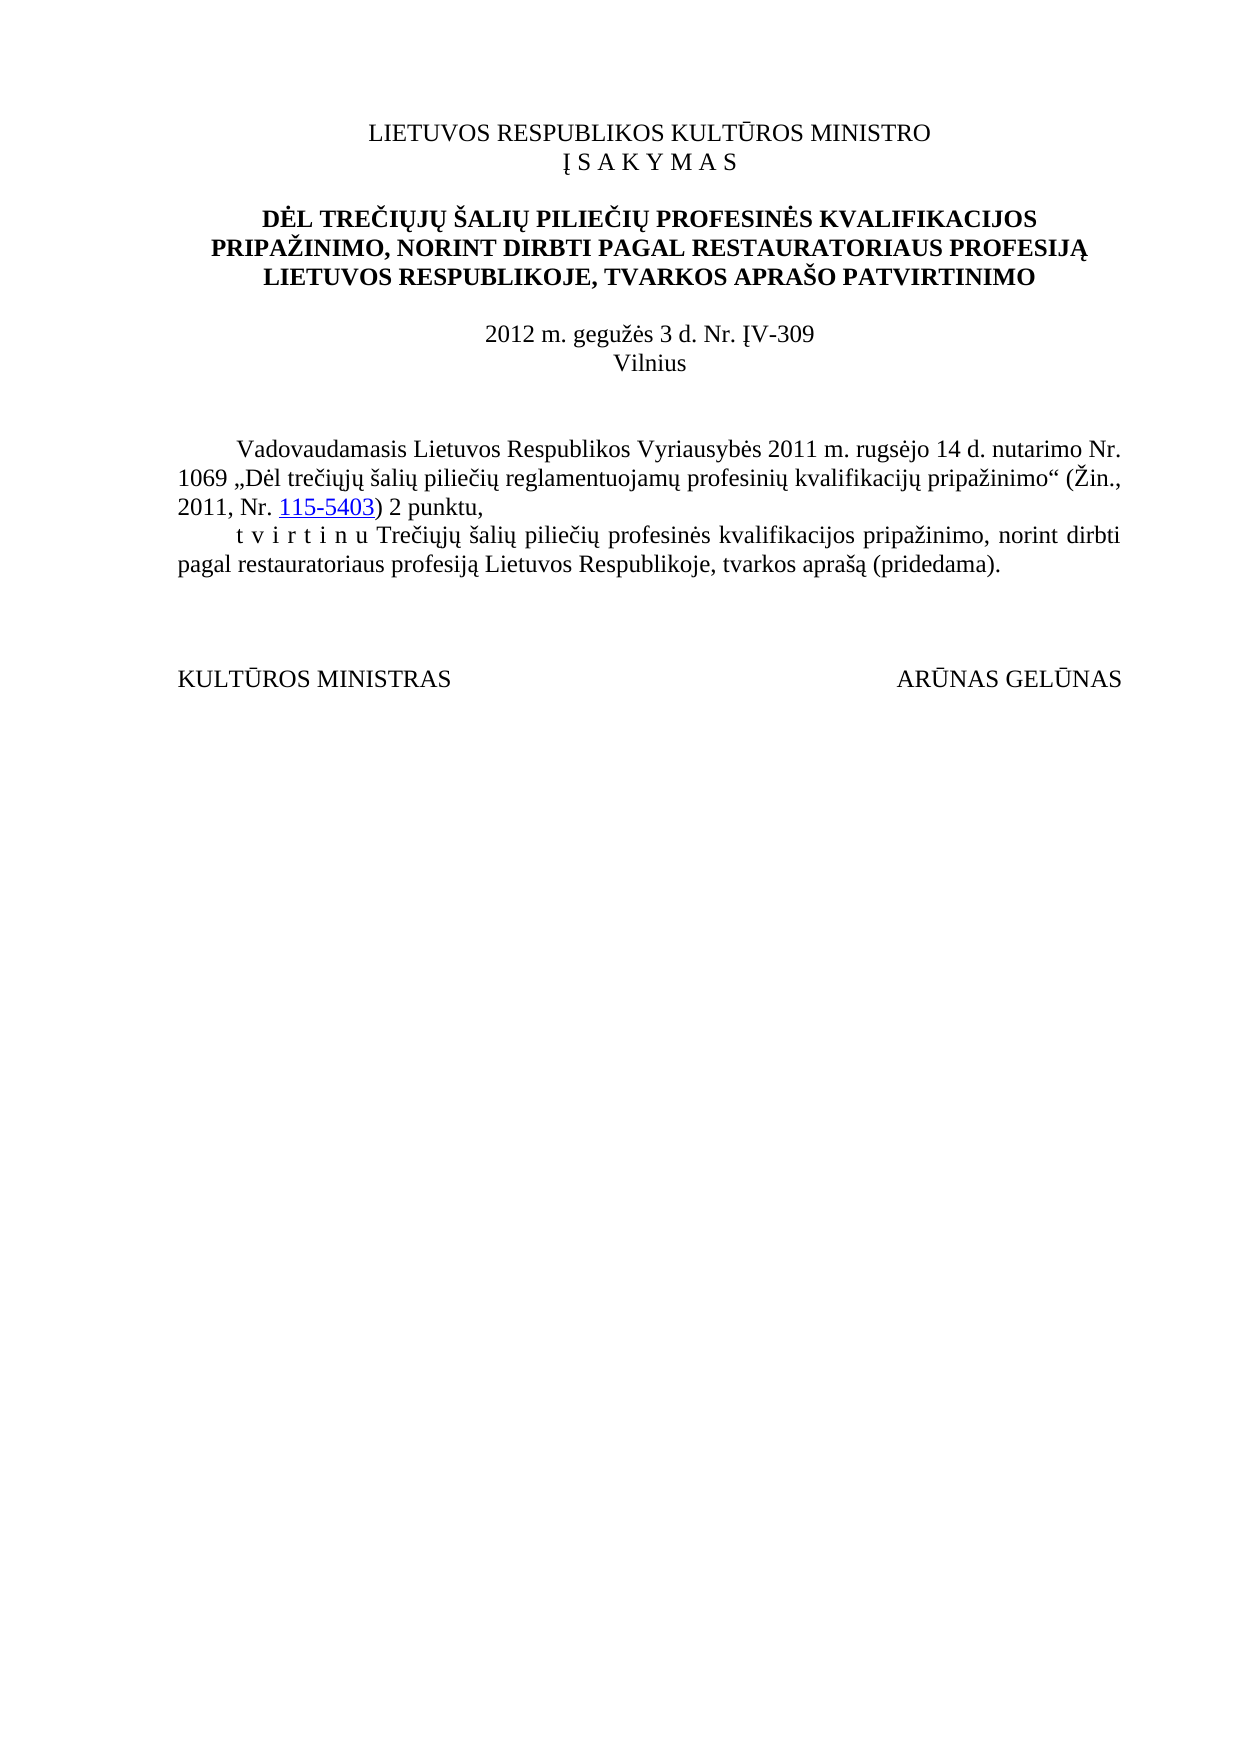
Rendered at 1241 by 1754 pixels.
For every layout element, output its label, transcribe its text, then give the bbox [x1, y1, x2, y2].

text LIETUVOS RESPUBLIKOS KULTŪROS MINISTRO [177, 118, 1122, 147]
text t v i r t i n u Trečiųjų šalių piliečių profesinės kvalifikacijos pripažinimo, norint dirbti pagal restauratoriaus profesiją Lietuvos Respublikoje, tvarkos aprašą (pridedama). [177, 521, 1122, 578]
text Vadovaudamasis Lietuvos Respublikos Vyriausybės 2011 m. rugsėjo 14 d. nutarimo Nr. 1069 „Dėl trečiųjų šalių piliečių reglamentuojamų profesinių kvalifikacijų pripažinimo“ (Žin., 2011, Nr. 115-5403) 2 punktu, [177, 434, 1122, 521]
text 2012 m. gegužės 3 d. Nr. ĮV-309 [177, 319, 1122, 348]
text Kultūros ministras Arūnas Gelūnas [177, 664, 1122, 693]
text Vilnius [177, 348, 1122, 377]
text Į S A K Y M A S [177, 147, 1122, 176]
text DĖL TREČIŲJŲ ŠALIŲ PILIEČIŲ PROFESINĖS KVALIFIKACIJOS PRIPAŽINIMO, NORINT DIRBTI PAGAL RESTAURATORIAUS PROFESIJĄ LIETUVOS RESPUBLIKOJE, TVARKOS APRAŠO PATVIRTINIMO [177, 204, 1122, 291]
